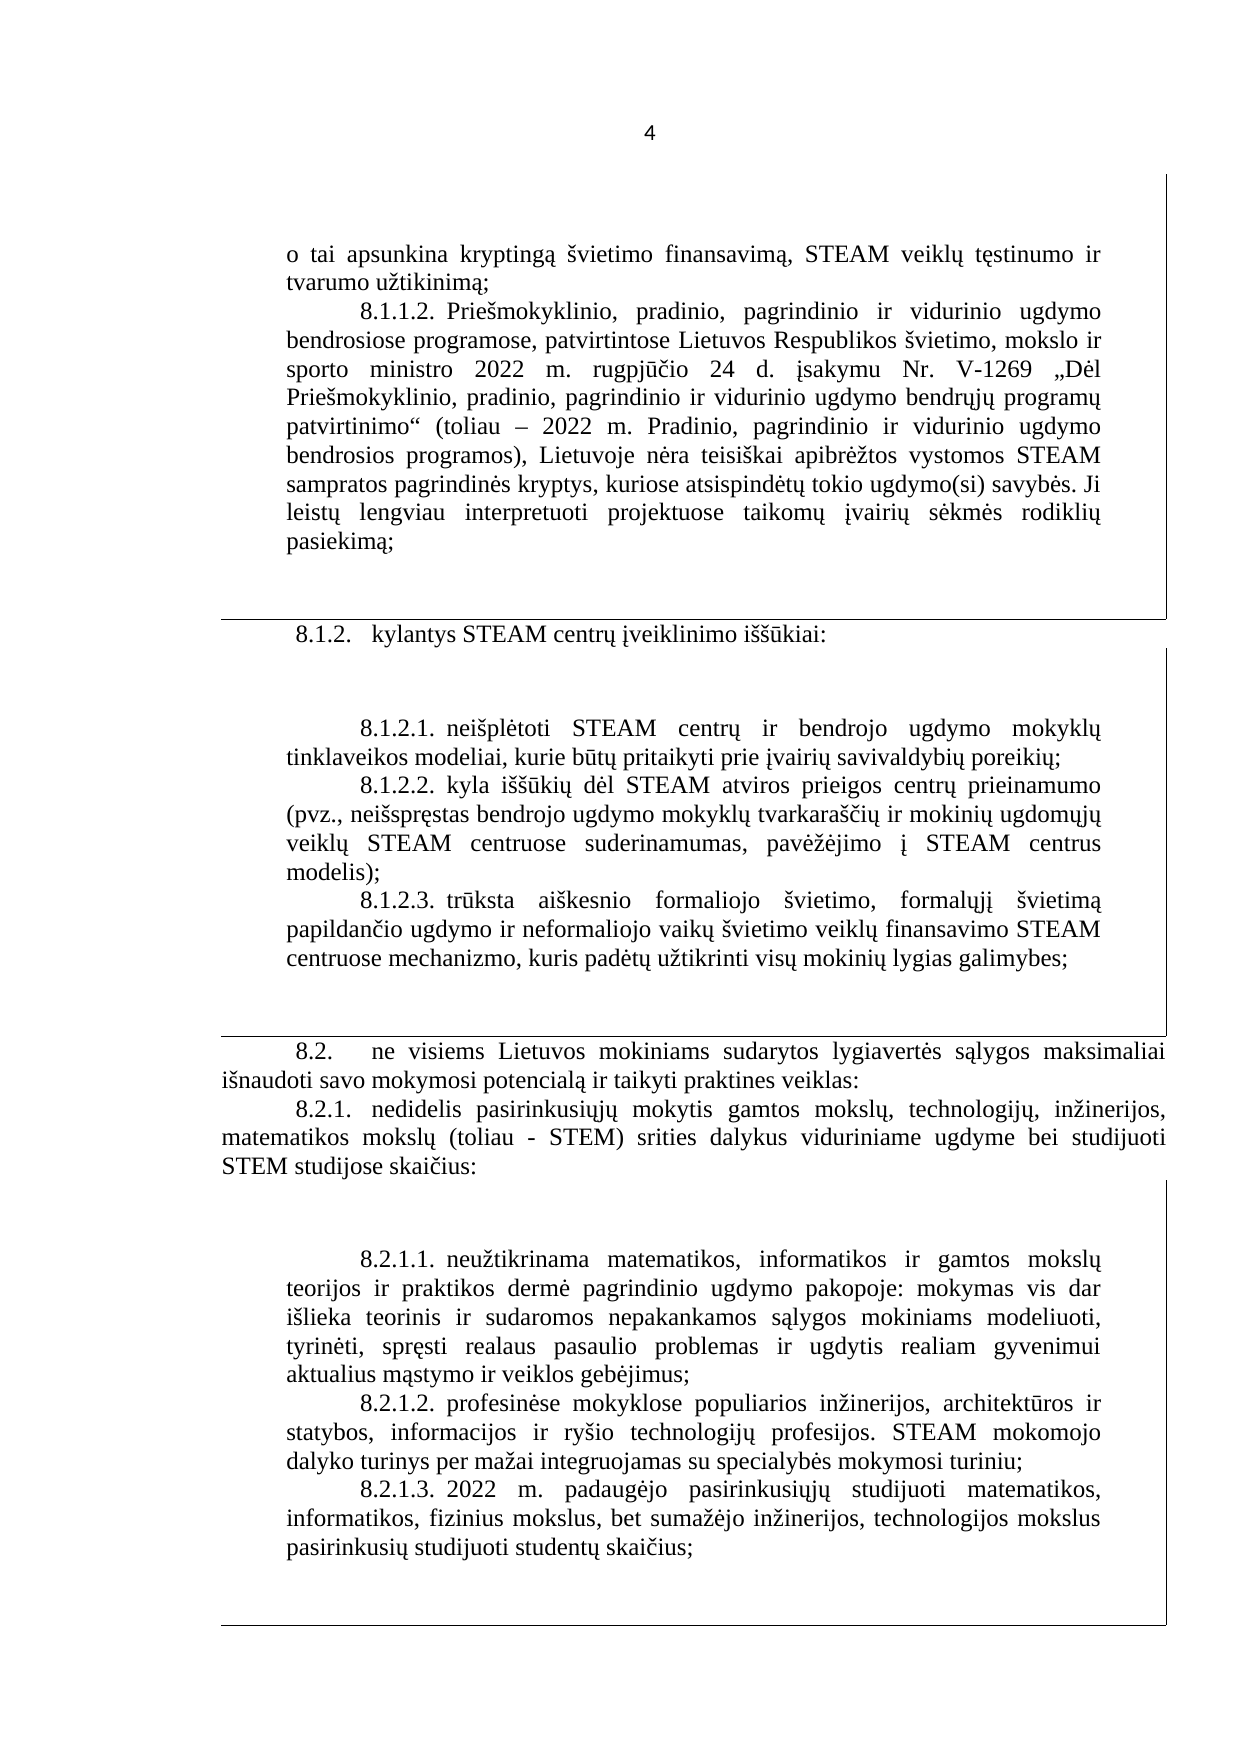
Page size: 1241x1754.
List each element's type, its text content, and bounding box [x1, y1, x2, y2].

text o tai apsunkina kryptingą švietimo finansavimą, STEAM veiklų tęstinumo ir tvarumo užtikinimą; [221, 174, 1166, 296]
text 8.1.2.3. trūksta aiškesnio formaliojo švietimo, formalųjį švietimą papildančio ugdymo ir neformaliojo vaikų švietimo veiklų finansavimo STEAM centruose mechanizmo, kuris padėtų užtikrinti visų mokinių lygias galimybes; [221, 885, 1166, 1036]
text 8.1.2.2. kyla iššūkių dėl STEAM atviros prieigos centrų prieinamumo (pvz., neišspręstas bendrojo ugdymo mokyklų tvarkaraščių ir mokinių ugdomųjų veiklų STEAM centruose suderinamumas, pavėžėjimo į STEAM centrus modelis); [221, 770, 1166, 885]
text 8.1.1.2. Priešmokyklinio, pradinio, pagrindinio ir vidurinio ugdymo bendrosiose programose, patvirtintose Lietuvos Respublikos švietimo, mokslo ir sporto ministro 2022 m. rugpjūčio 24 d. įsakymu Nr. V-1269 „Dėl Priešmokyklinio, pradinio, pagrindinio ir vidurinio ugdymo bendrųjų programų patvirtinimo“ (toliau – 2022 m. Pradinio, pagrindinio ir vidurinio ugdymo bendrosios programos), Lietuvoje nėra teisiškai apibrėžtos vystomos STEAM sampratos pagrindinės kryptys, kuriose atsispindėtų tokio ugdymo(si) savybės. Ji leistų lengviau interpretuoti projektuose taikomų įvairių sėkmės rodiklių pasiekimą; [221, 296, 1166, 619]
text 8.2. ne visiems Lietuvos mokiniams sudarytos lygiavertės sąlygos maksimaliai išnaudoti savo mokymosi potencialą ir taikyti praktines veiklas: [221, 1036, 1166, 1094]
text 8.2.1.2. profesinėse mokyklose populiarios inžinerijos, architektūros ir statybos, informacijos ir ryšio technologijų profesijos. STEAM mokomojo dalyko turinys per mažai integruojamas su specialybės mokymosi turiniu; [221, 1388, 1166, 1474]
text 8.1.2.1. neišplėtoti STEAM centrų ir bendrojo ugdymo mokyklų tinklaveikos modeliai, kurie būtų pritaikyti prie įvairių savivaldybių poreikių; [221, 648, 1166, 770]
text 8.1.2. kylantys STEAM centrų įveiklinimo iššūkiai: [221, 619, 1166, 648]
text 8.2.1.1. neužtikrinama matematikos, informatikos ir gamtos mokslų teorijos ir praktikos dermė pagrindinio ugdymo pakopoje: mokymas vis dar išlieka teorinis ir sudaromos nepakankamos sąlygos mokiniams modeliuoti, tyrinėti, spręsti realaus pasaulio problemas ir ugdytis realiam gyvenimui aktualius mąstymo ir veiklos gebėjimus; [221, 1180, 1166, 1388]
text 8.2.1. nedidelis pasirinkusiųjų mokytis gamtos mokslų, technologijų, inžinerijos, matematikos mokslų (toliau - STEM) srities dalykus viduriniame ugdyme bei studijuoti STEM studijose skaičius: [221, 1094, 1166, 1180]
text 8.2.1.3. 2022 m. padaugėjo pasirinkusiųjų studijuoti matematikos, informatikos, fizinius mokslus, bet sumažėjo inžinerijos, technologijos mokslus pasirinkusių studijuoti studentų skaičius; [221, 1474, 1166, 1625]
